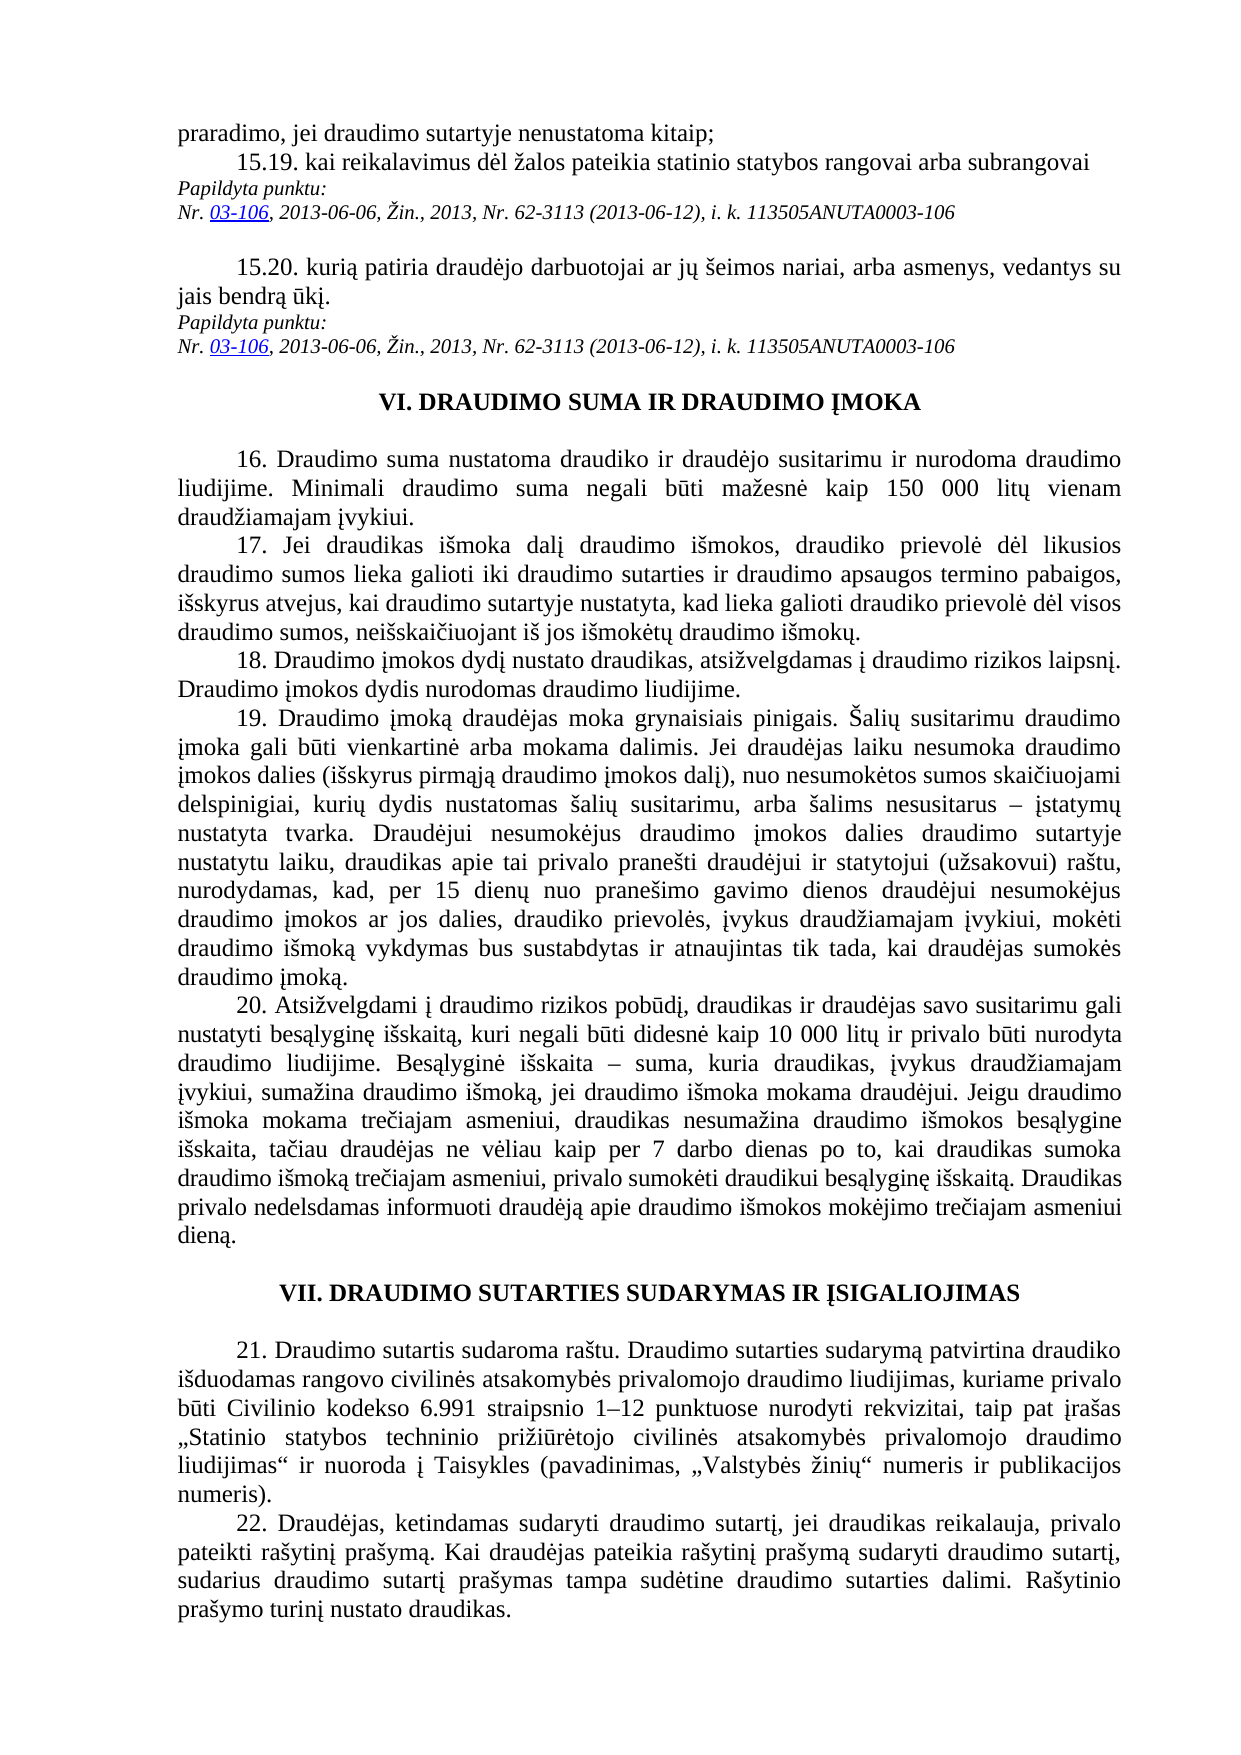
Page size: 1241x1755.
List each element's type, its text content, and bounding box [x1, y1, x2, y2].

text 22. Draudėjas, ketindamas sudaryti draudimo sutartį, jei draudikas reikalauja, privalo pateikti rašytinį prašymą. Kai draudėjas pateikia rašytinį prašymą sudaryti draudimo sutartį, sudarius draudimo sutartį prašymas tampa sudėtine draudimo sutarties dalimi. Rašytinio prašymo turinį nustato draudikas. [177, 1508, 1122, 1623]
text Papildyta punktu: [177, 176, 1122, 200]
text VII. DRAUDIMO SUTARTIES SUDARYMAS IR ĮSIGALIOJIMAS [177, 1278, 1122, 1307]
text 15.20. kurią patiria draudėjo darbuotojai ar jų šeimos nariai, arba asmenys, vedantys su jais bendrą ūkį. [177, 252, 1122, 310]
text 17. Jei draudikas išmoka dalį draudimo išmokos, draudiko prievolė dėl likusios draudimo sumos lieka galioti iki draudimo sutarties ir draudimo apsaugos termino pabaigos, išskyrus atvejus, kai draudimo sutartyje nustatyta, kad lieka galioti draudiko prievolė dėl visos draudimo sumos, neišskaičiuojant iš jos išmokėtų draudimo išmokų. [177, 531, 1122, 646]
text Papildyta punktu: [177, 310, 1122, 334]
text Nr. 03-106, 2013-06-06, Žin., 2013, Nr. 62-3113 (2013-06-12), i. k. 113505ANUTA0003-106 [177, 200, 1122, 224]
text 20. Atsižvelgdami į draudimo rizikos pobūdį, draudikas ir draudėjas savo susitarimu gali nustatyti besąlyginę išskaitą, kuri negali būti didesnė kaip 10 000 litų ir privalo būti nurodyta draudimo liudijime. Besąlyginė išskaita – suma, kuria draudikas, įvykus draudžiamajam įvykiui, sumažina draudimo išmoką, jei draudimo išmoka mokama draudėjui. Jeigu draudimo išmoka mokama trečiajam asmeniui, draudikas nesumažina draudimo išmokos besąlygine išskaita, tačiau draudėjas ne vėliau kaip per 7 darbo dienas po to, kai draudikas sumoka draudimo išmoką trečiajam asmeniui, privalo sumokėti draudikui besąlyginę išskaitą. Draudikas privalo nedelsdamas informuoti draudėją apie draudimo išmokos mokėjimo trečiajam asmeniui dieną. [177, 991, 1122, 1249]
text praradimo, jei draudimo sutartyje nenustatoma kitaip; [177, 118, 1122, 147]
text 21. Draudimo sutartis sudaroma raštu. Draudimo sutarties sudarymą patvirtina draudiko išduodamas rangovo civilinės atsakomybės privalomojo draudimo liudijimas, kuriame privalo būti Civilinio kodekso 6.991 straipsnio 1–12 punktuose nurodyti rekvizitai, taip pat įrašas „Statinio statybos techninio prižiūrėtojo civilinės atsakomybės privalomojo draudimo liudijimas“ ir nuoroda į Taisykles (pavadinimas, „Valstybės žinių“ numeris ir publikacijos numeris). [177, 1336, 1122, 1508]
text 18. Draudimo įmokos dydį nustato draudikas, atsižvelgdamas į draudimo rizikos laipsnį. Draudimo įmokos dydis nurodomas draudimo liudijime. [177, 646, 1122, 703]
text 15.19. kai reikalavimus dėl žalos pateikia statinio statybos rangovai arba subrangovai [177, 147, 1122, 176]
text Nr. 03-106, 2013-06-06, Žin., 2013, Nr. 62-3113 (2013-06-12), i. k. 113505ANUTA0003-106 [177, 334, 1122, 358]
text VI. DRAUDIMO SUMA IR DRAUDIMO ĮMOKA [177, 387, 1122, 416]
text 19. Draudimo įmoką draudėjas moka grynaisiais pinigais. Šalių susitarimu draudimo įmoka gali būti vienkartinė arba mokama dalimis. Jei draudėjas laiku nesumoka draudimo įmokos dalies (išskyrus pirmąją draudimo įmokos dalį), nuo nesumokėtos sumos skaičiuojami delspinigiai, kurių dydis nustatomas šalių susitarimu, arba šalims nesusitarus – įstatymų nustatyta tvarka. Draudėjui nesumokėjus draudimo įmokos dalies draudimo sutartyje nustatytu laiku, draudikas apie tai privalo pranešti draudėjui ir statytojui (užsakovui) raštu, nurodydamas, kad, per 15 dienų nuo pranešimo gavimo dienos draudėjui nesumokėjus draudimo įmokos ar jos dalies, draudiko prievolės, įvykus draudžiamajam įvykiui, mokėti draudimo išmoką vykdymas bus sustabdytas ir atnaujintas tik tada, kai draudėjas sumokės draudimo įmoką. [177, 703, 1122, 991]
text 16. Draudimo suma nustatoma draudiko ir draudėjo susitarimu ir nurodoma draudimo liudijime. Minimali draudimo suma negali būti mažesnė kaip 150 000 litų vienam draudžiamajam įvykiui. [177, 444, 1122, 531]
